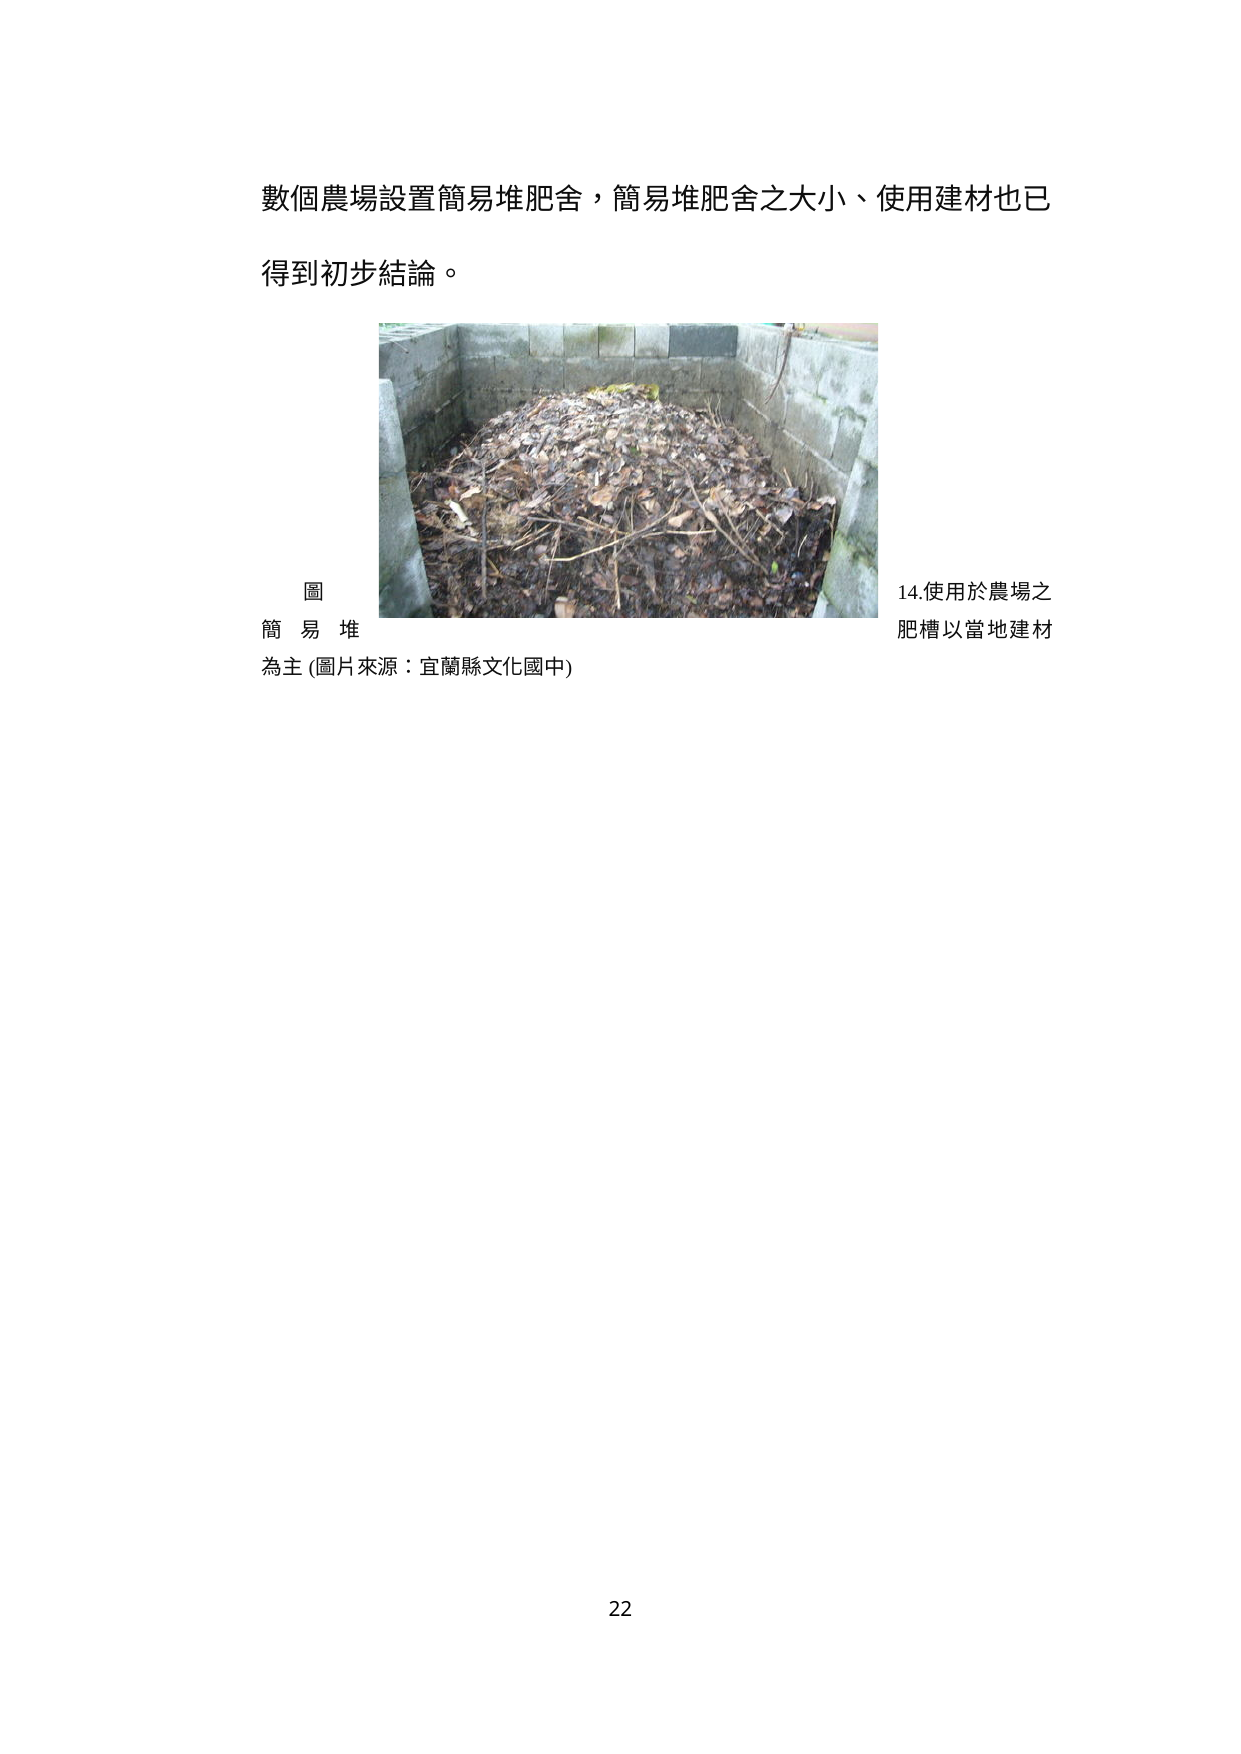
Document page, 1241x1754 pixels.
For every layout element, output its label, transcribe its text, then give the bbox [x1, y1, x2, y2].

picture [403, 248, 880, 544]
text 堆肥示範場地預定設置在Needmust農場，此農場之幅員甚廣，旁邊亦無民宅，堆肥於通氣時所產生之臭味應不至於對周遭民眾產生太大影響。惟該地段有部分區域屬於易積水區，已刻意排除。但基島之農業部次長認為原規劃之堆肥示範場佔地太大，希望能將示範場縮小規模。因此，此行亦與計畫執行相關人員針對示範場大小及其他細節進行討論，包括示範場之設置地點選擇、示範場規模、動線等。另計畫預定在兩島上選定數個農場設置簡易堆肥舍，簡易堆肥舍之大小、使用建材也已得到初步結論。 [261, 159, 1053, 234]
text 圖14.使用於農場之簡易堆肥槽以當地建材為主 (圖片來源：宜蘭縣文化國中) [261, 497, 1053, 609]
